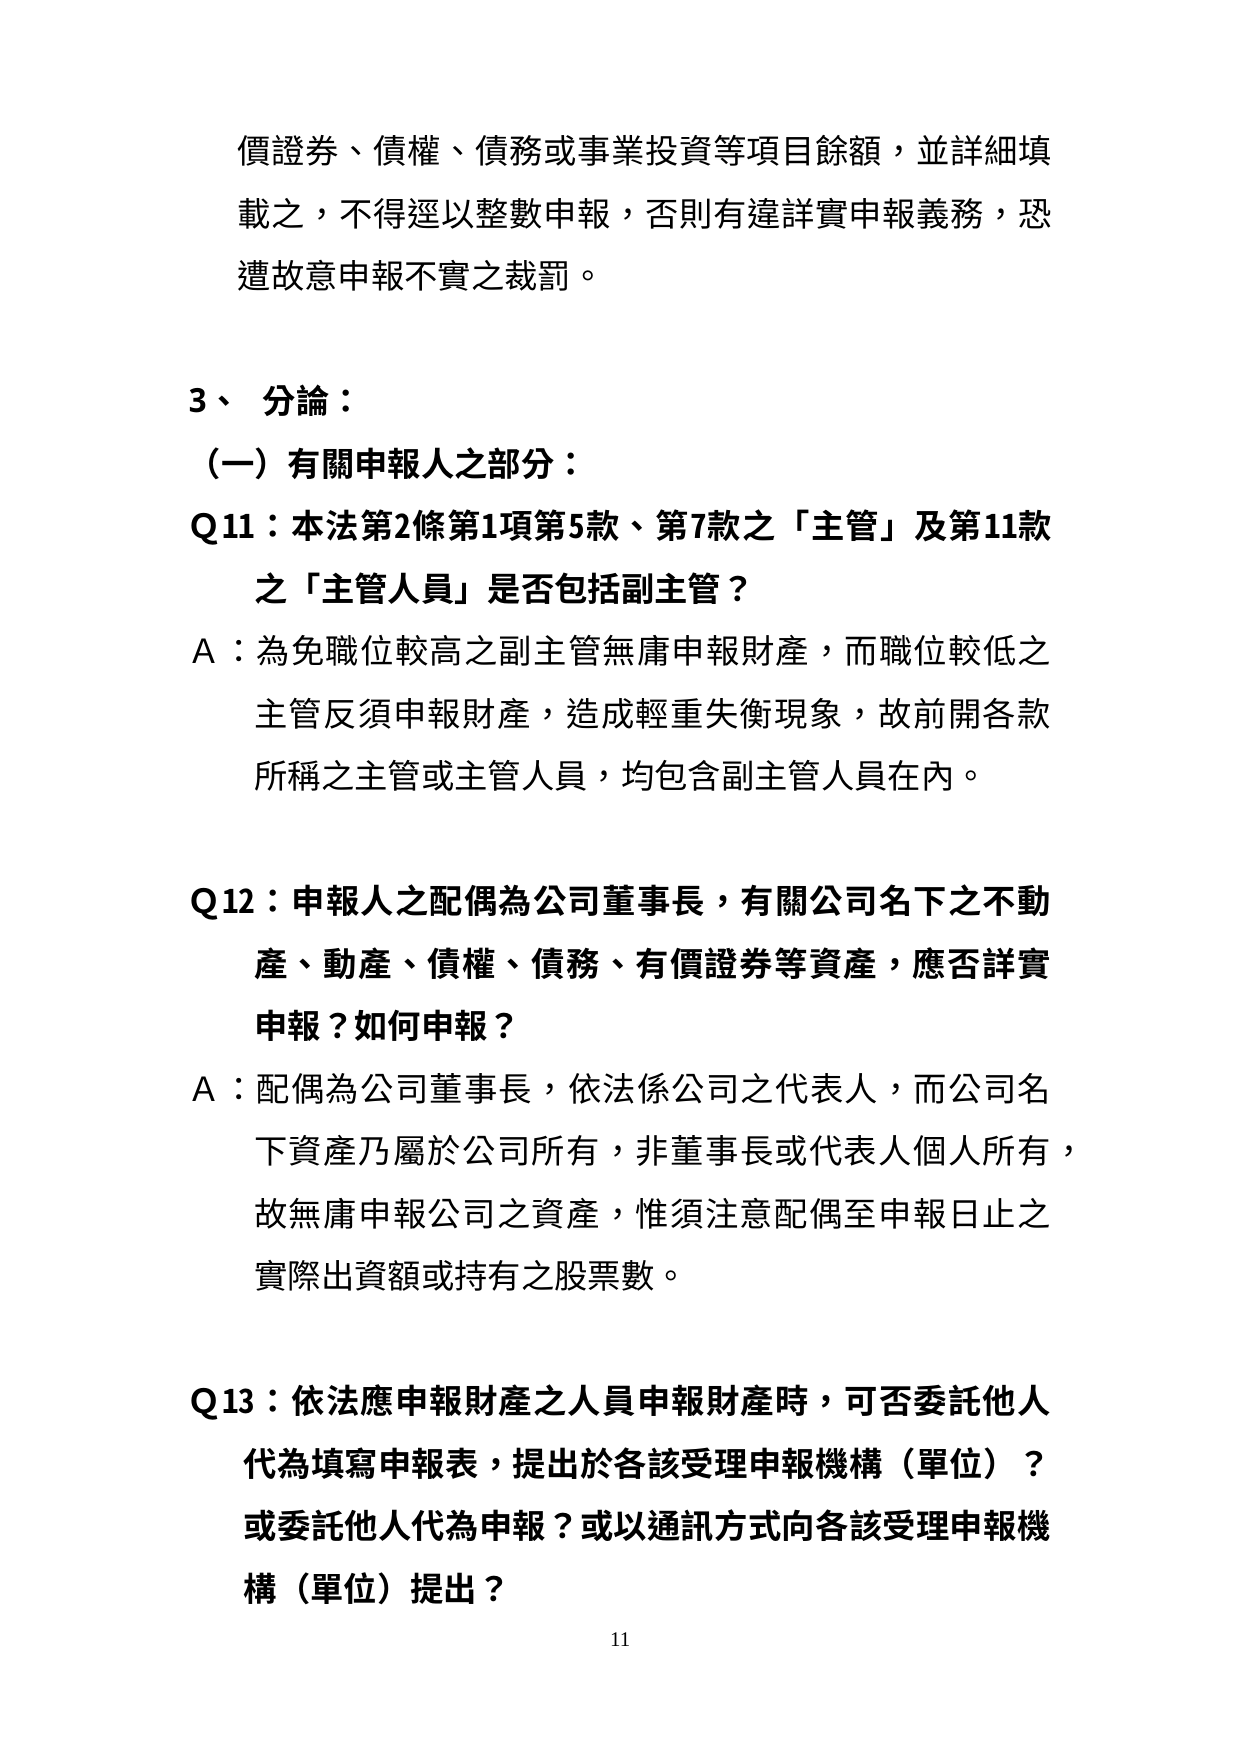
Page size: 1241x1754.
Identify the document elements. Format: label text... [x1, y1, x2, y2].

text Ａ：為免職位較高之副主管無庸申報財產，而職位較低之主管反須申報財產，造成輕重失衡現象，故前開各款所稱之主管或主管人員，均包含副主管人員在內。 [187, 608, 1053, 795]
text Ｑ11：本法第2條第1項第5款、第7款之「主管」及第11款之「主管人員」是否包括副主管？ [187, 483, 1053, 608]
text Ａ：配偶為公司董事長，依法係公司之代表人，而公司名下資產乃屬於公司所有，非董事長或代表人個人所有，故無庸申報公司之資產，惟須注意配偶至申報日止之實際出資額或持有之股票數。 [187, 1045, 1053, 1295]
text Ｑ12：申報人之配偶為公司董事長，有關公司名下之不動產、動產、債權、債務、有價證券等資產，應否詳實申報？如何申報？ [187, 858, 1053, 1045]
text 價證券、債權、債務或事業投資等項目餘額，並詳細填載之，不得逕以整數申報，否則有違詳實申報義務，恐遭故意申報不實之裁罰。 [187, 108, 1053, 295]
text （一）有關申報人之部分： [187, 420, 1053, 483]
list 分論： [187, 358, 1053, 420]
text Ｑ13：依法應申報財產之人員申報財產時，可否委託他人代為填寫申報表，提出於各該受理申報機構（單位）？或委託他人代為申報？或以通訊方式向各該受理申報機構（單位）提出？ [187, 1358, 1053, 1608]
